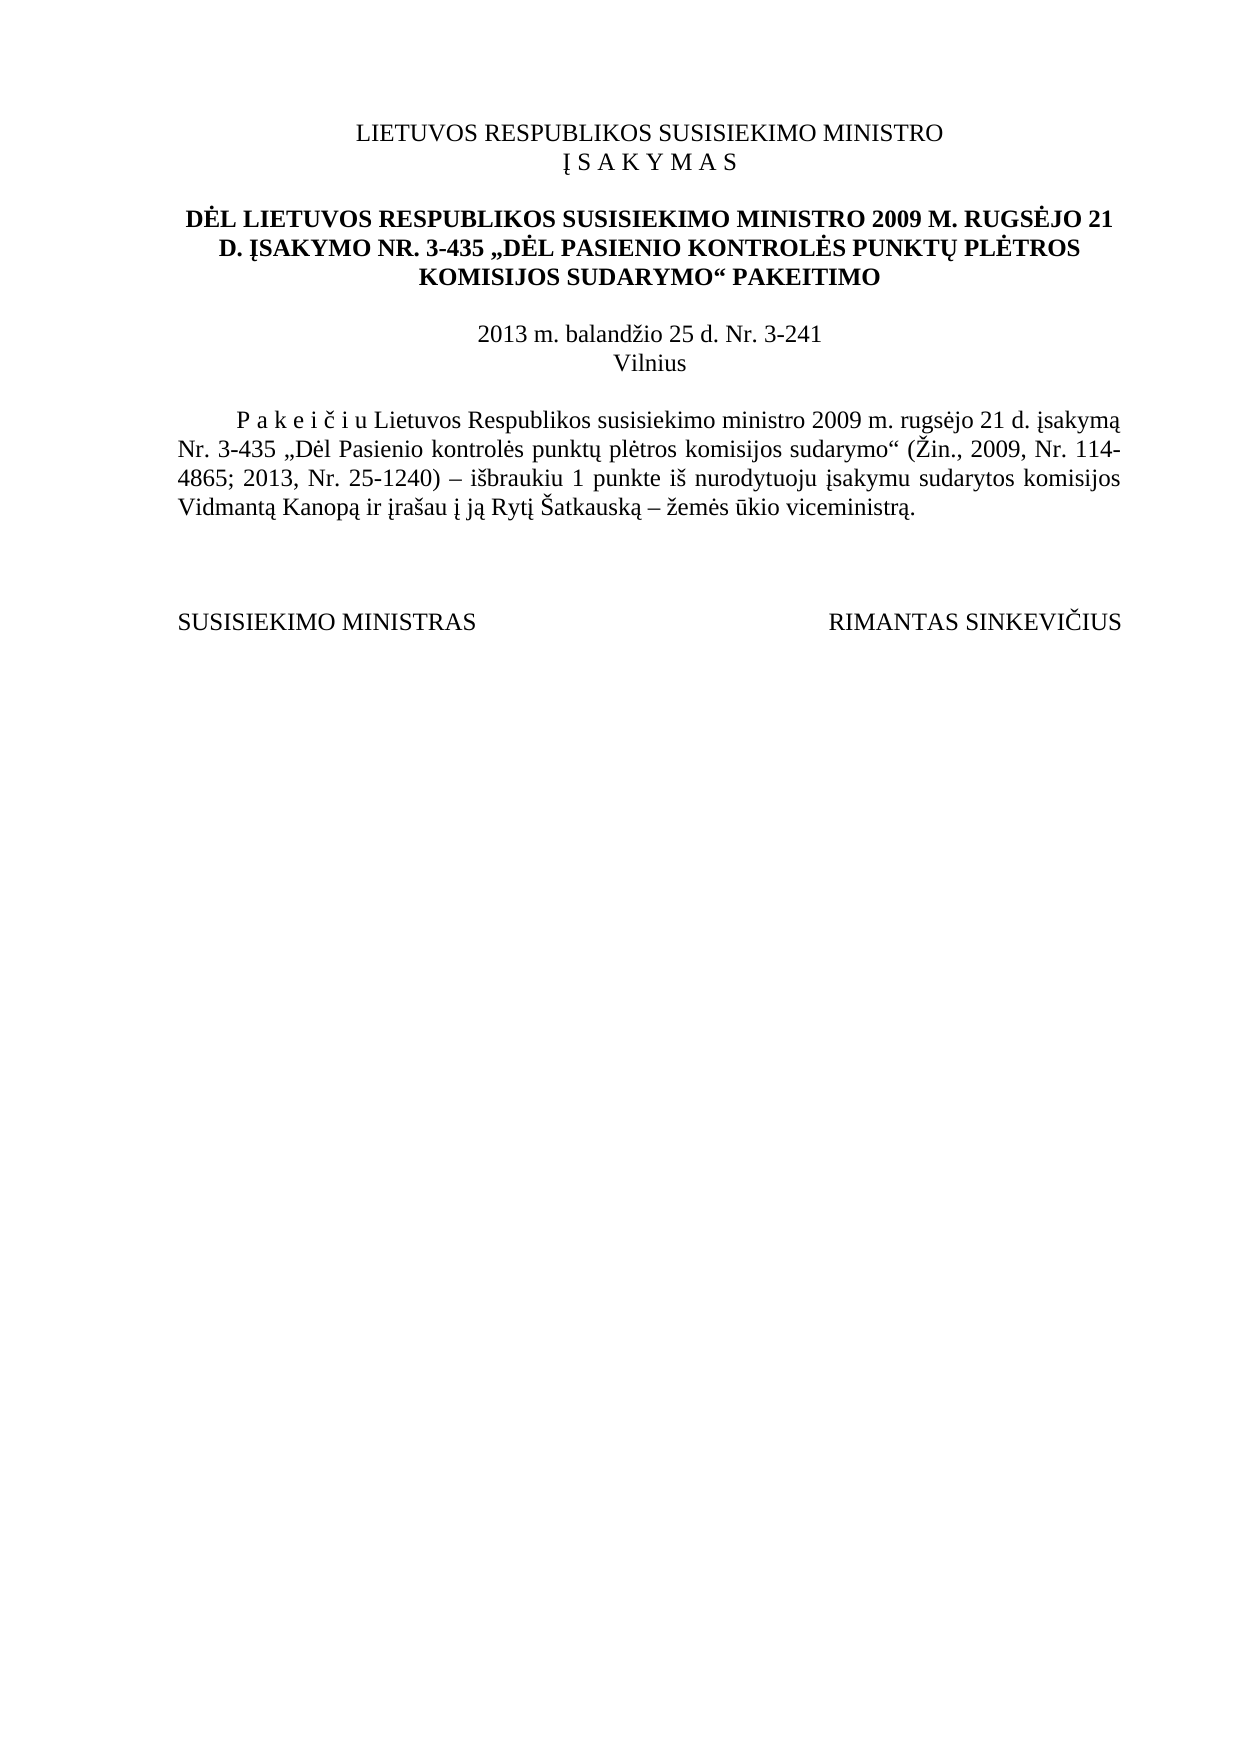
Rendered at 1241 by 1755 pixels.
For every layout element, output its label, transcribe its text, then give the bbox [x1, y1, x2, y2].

text Vilnius [177, 348, 1122, 377]
text 2013 m. balandžio 25 d. Nr. 3-241 [177, 319, 1122, 348]
text DĖL LIETUVOS RESPUBLIKOS SUSISIEKIMO MINISTRO 2009 M. RUGSĖJO 21 D. ĮSAKYMO NR. 3-435 „DĖL PASIENIO KONTROLĖS PUNKTŲ PLĖTROS KOMISIJOS SUDARYMO“ PAKEITIMO [177, 204, 1122, 291]
text Susisiekimo ministras Rimantas Sinkevičius [177, 607, 1122, 636]
text Į S A K Y M A S [177, 147, 1122, 176]
text P a k e i č i u Lietuvos Respublikos susisiekimo ministro 2009 m. rugsėjo 21 d. įsakymą Nr. 3-435 „Dėl Pasienio kontrolės punktų plėtros komisijos sudarymo“ (Žin., 2009, Nr. 114-4865; 2013, Nr. 25-1240) – išbraukiu 1 punkte iš nurodytuoju įsakymu sudarytos komisijos Vidmantą Kanopą ir įrašau į ją Rytį Šatkauską – žemės ūkio viceministrą. [177, 406, 1122, 521]
text LIETUVOS RESPUBLIKOS SUSISIEKIMO MINISTRO [177, 118, 1122, 147]
